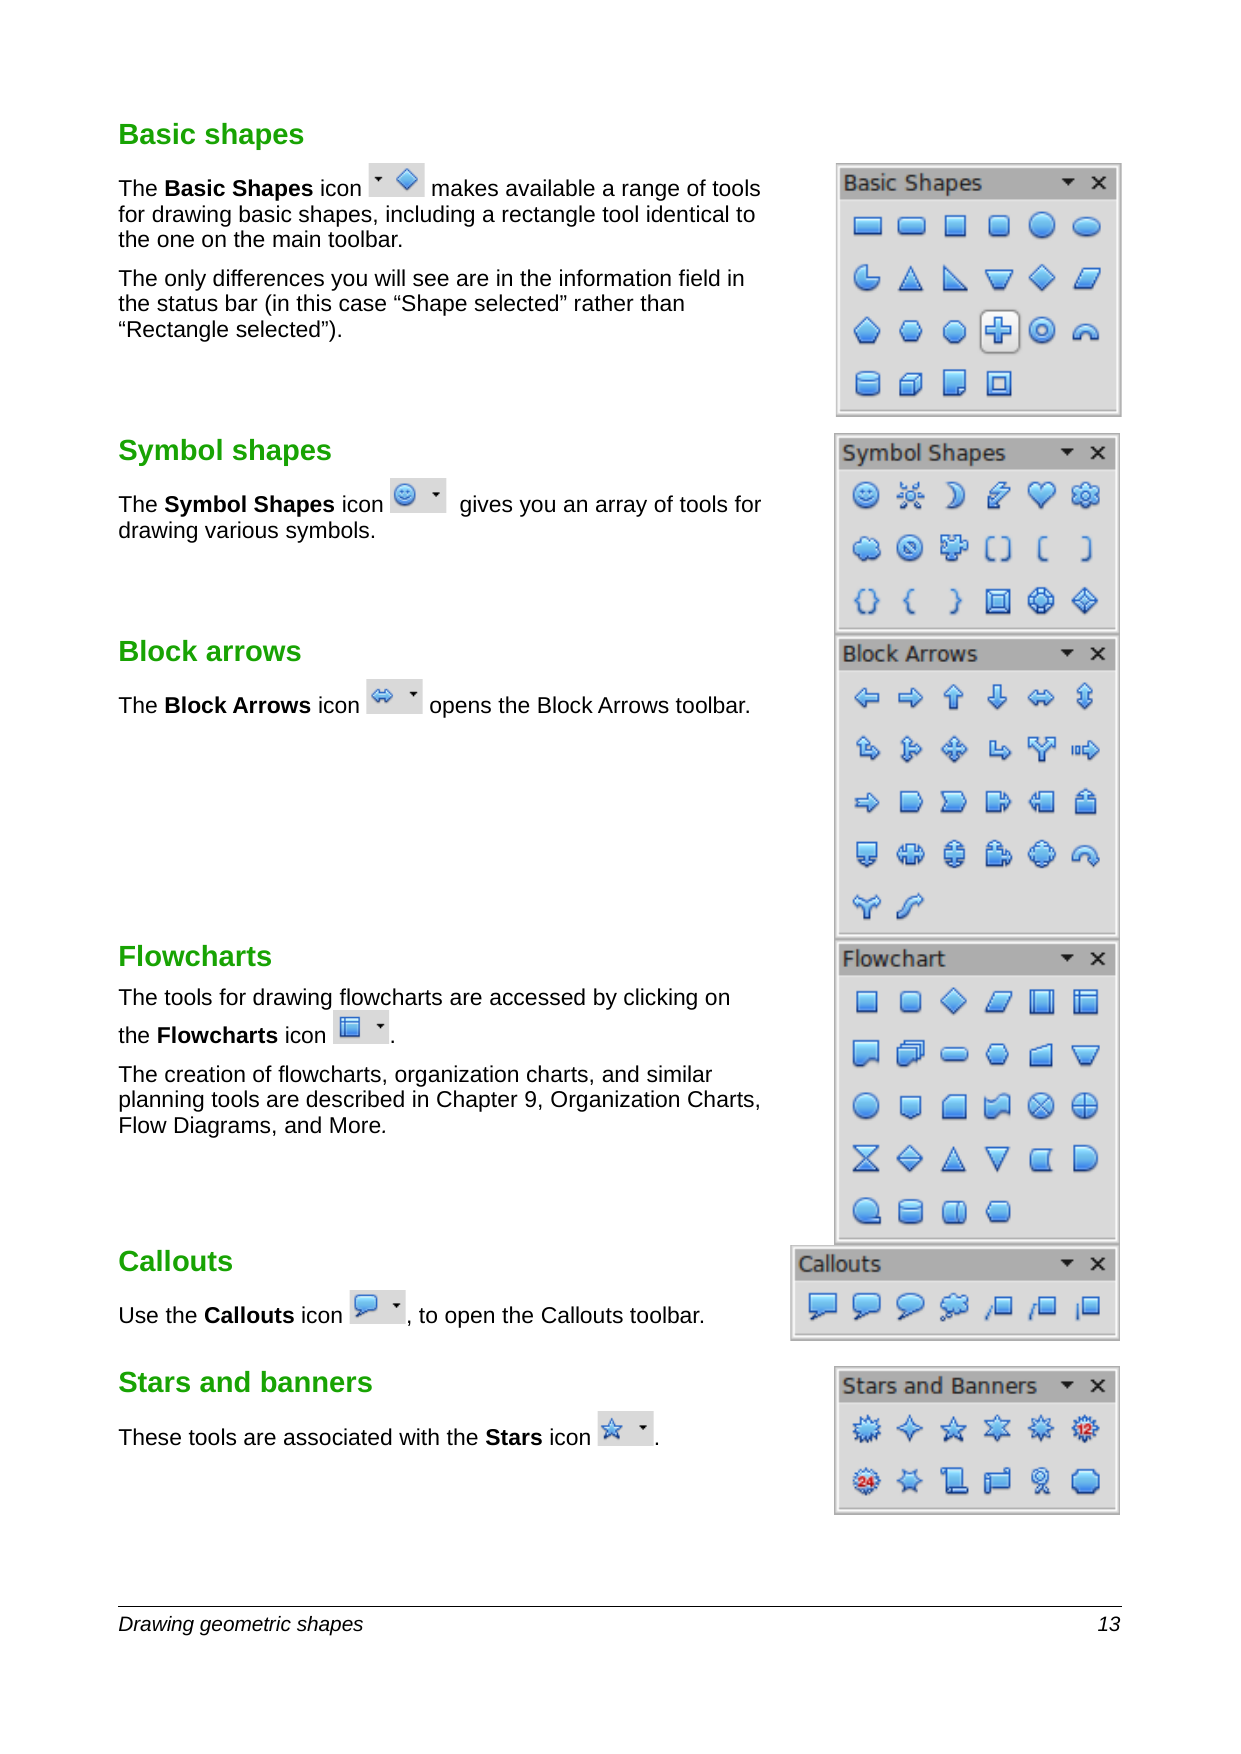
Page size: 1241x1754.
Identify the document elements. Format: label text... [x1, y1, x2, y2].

table_header The Basic Shapes icon makes available a range of tools for drawing basic shapes, including a rectangle tool identical to the one on the main toolbar. The only differences you will see are in the information field in the status bar (in this case “Shape selected” rather than “Rectangle selected”). [118, 163, 769, 434]
table_cell [767, 1245, 1120, 1366]
table_header [767, 434, 834, 634]
picture [368, 163, 425, 197]
picture [790, 433, 1120, 1341]
subtitle Basic shapes [118, 118, 1122, 151]
picture [366, 679, 423, 714]
picture [349, 1290, 406, 1324]
table_cell [767, 940, 834, 1245]
table_header [769, 163, 1122, 434]
picture [333, 1010, 390, 1044]
picture [597, 1411, 654, 1446]
table_cell [767, 635, 834, 940]
table_cell Callouts Use the Callouts icon , to open the Callouts toolbar. [118, 1245, 767, 1366]
picture [834, 1366, 1120, 1515]
picture [835, 163, 1122, 417]
table_header Symbol shapes The Symbol Shapes icon gives you an array of tools for drawing various symbols. [118, 434, 767, 634]
table_cell Block arrows The Block Arrows icon opens the Block Arrows toolbar. [118, 635, 767, 940]
table_cell Stars and banners These tools are associated with the Stars icon . [118, 1366, 767, 1515]
table_cell Flowcharts The tools for drawing flowcharts are accessed by clicking on the Flowcharts icon . The creation of flowcharts, organization charts, and similar planning tools are described in Chapter 9, Organization Charts, Flow Diagrams, and More. [118, 940, 767, 1245]
table_cell [767, 1366, 834, 1515]
picture [390, 478, 447, 513]
